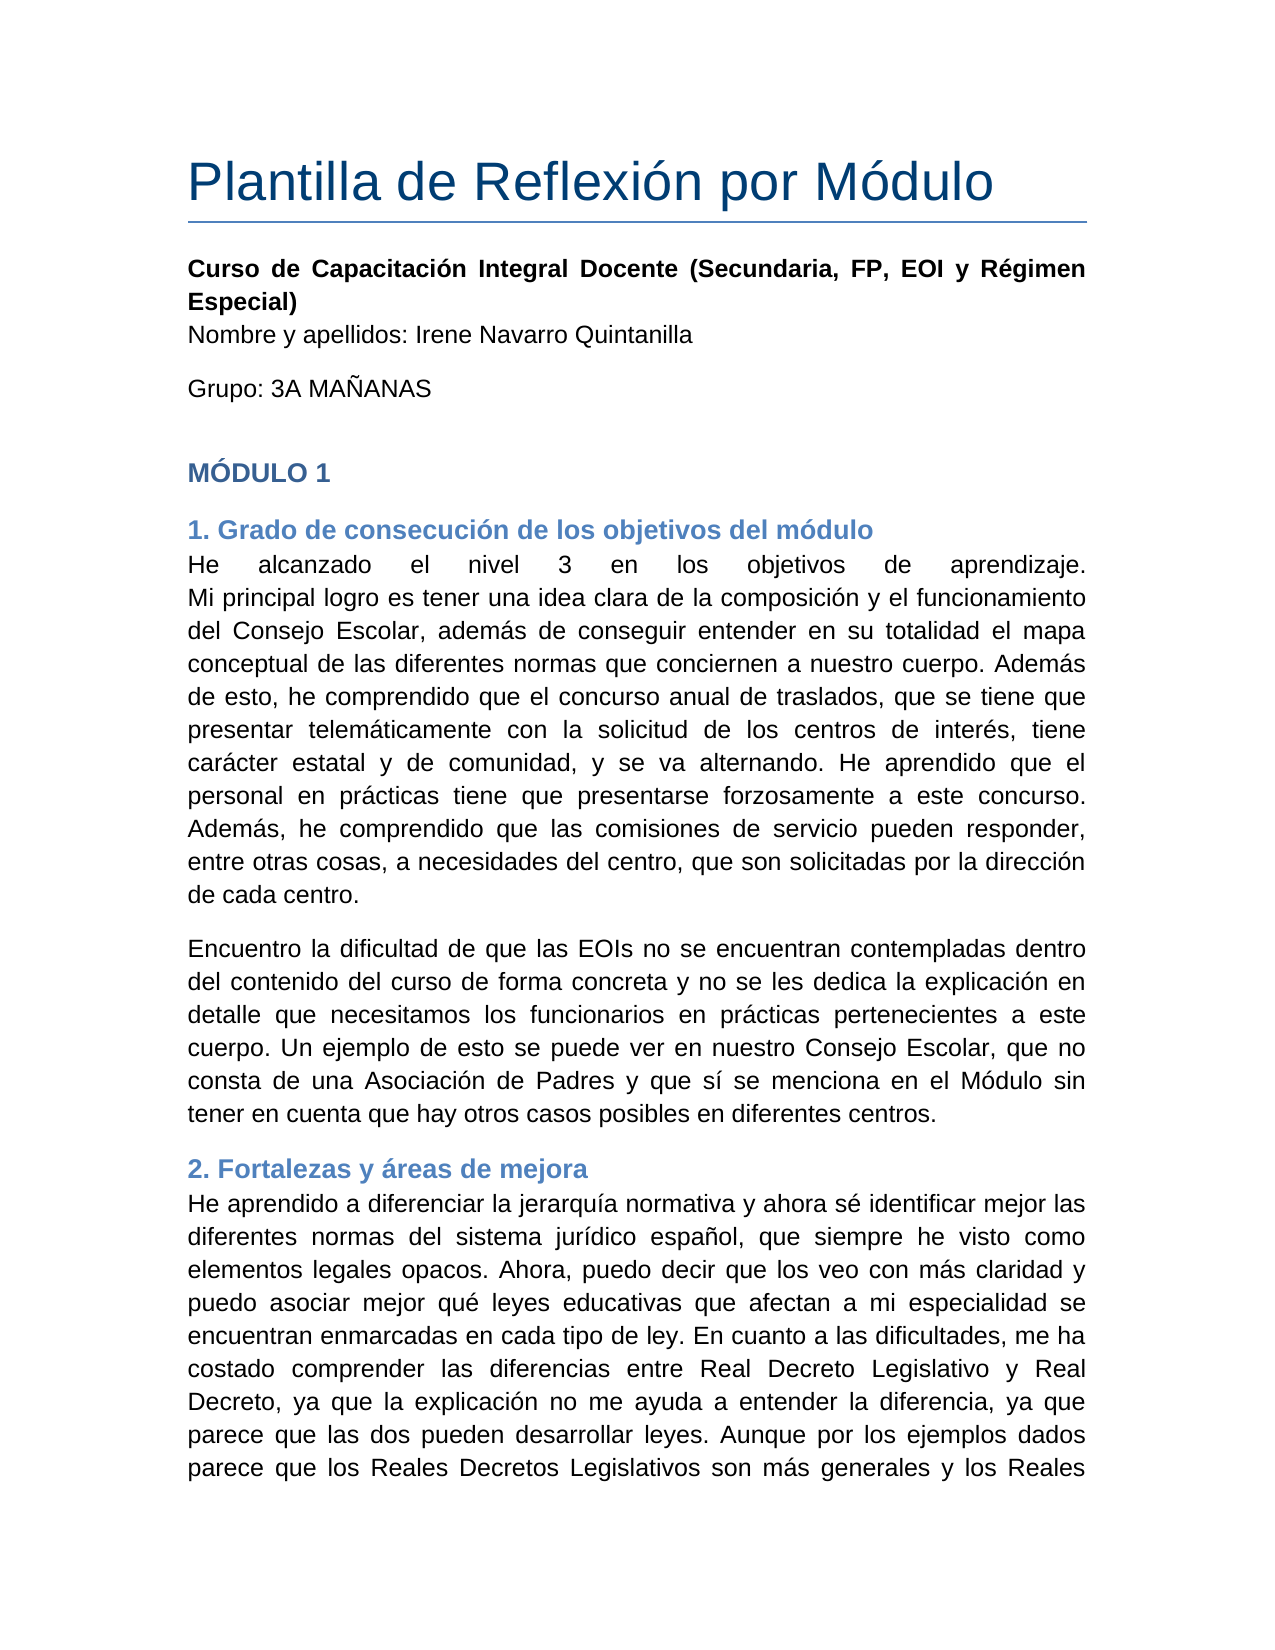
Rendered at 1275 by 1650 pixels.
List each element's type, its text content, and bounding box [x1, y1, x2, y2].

text He aprendido a diferenciar la jerarquía normativa y ahora sé identificar mejor las diferentes normas del sistema jurídico español, que siempre he visto como elementos legales opacos. Ahora, puedo decir que los veo con más claridad y puedo asociar mejor qué leyes educativas que afectan a mi especialidad se encuentran enmarcadas en cada tipo de ley. En cuanto a las dificultades, me ha costado comprender las diferencias entre Real Decreto Legislativo y Real Decreto, ya que la explicación no me ayuda a entender la diferencia, ya que parece que las dos pueden desarrollar leyes. Aunque por los ejemplos dados parece que los Reales Decretos Legislativos son más generales y los Reales [187, 1188, 1087, 1481]
text Grupo: 3A MAÑANAS [187, 374, 1087, 403]
subtitle 2. Fortalezas y áreas de mejora [187, 1153, 1087, 1184]
subtitle 1. Grado de consecución de los objetivos del módulo [187, 514, 1087, 545]
text Curso de Capacitación Integral Docente (Secundaria, FP, EOI y Régimen Especial) Nombre y apellidos: Irene Navarro Quintanilla [187, 254, 1087, 349]
text He alcanzado el nivel 3 en los objetivos de aprendizaje. Mi principal logro es tener una idea clara de la composición y el funcionamiento del Consejo Escolar, además de conseguir entender en su totalidad el mapa conceptual de las diferentes normas que conciernen a nuestro cuerpo. Además de esto, he comprendido que el concurso anual de traslados, que se tiene que presentar telemáticamente con la solicitud de los centros de interés, tiene carácter estatal y de comunidad, y se va alternando. He aprendido que el personal en prácticas tiene que presentarse forzosamente a este concurso. Además, he comprendido que las comisiones de servicio pueden responder, entre otras cosas, a necesidades del centro, que son solicitadas por la dirección de cada centro. [187, 549, 1087, 908]
title Plantilla de Reflexión por Módulo [187, 150, 1087, 223]
text Encuentro la dificultad de que las EOIs no se encuentran contempladas dentro del contenido del curso de forma concreta y no se les dedica la explicación en detalle que necesitamos los funcionarios en prácticas pertenecientes a este cuerpo. Un ejemplo de esto se puede ver en nuestro Consejo Escolar, que no consta de una Asociación de Padres y que sí se menciona en el Módulo sin tener en cuenta que hay otros casos posibles en diferentes centros. [187, 934, 1087, 1127]
subtitle MÓDULO 1 [187, 457, 1087, 488]
